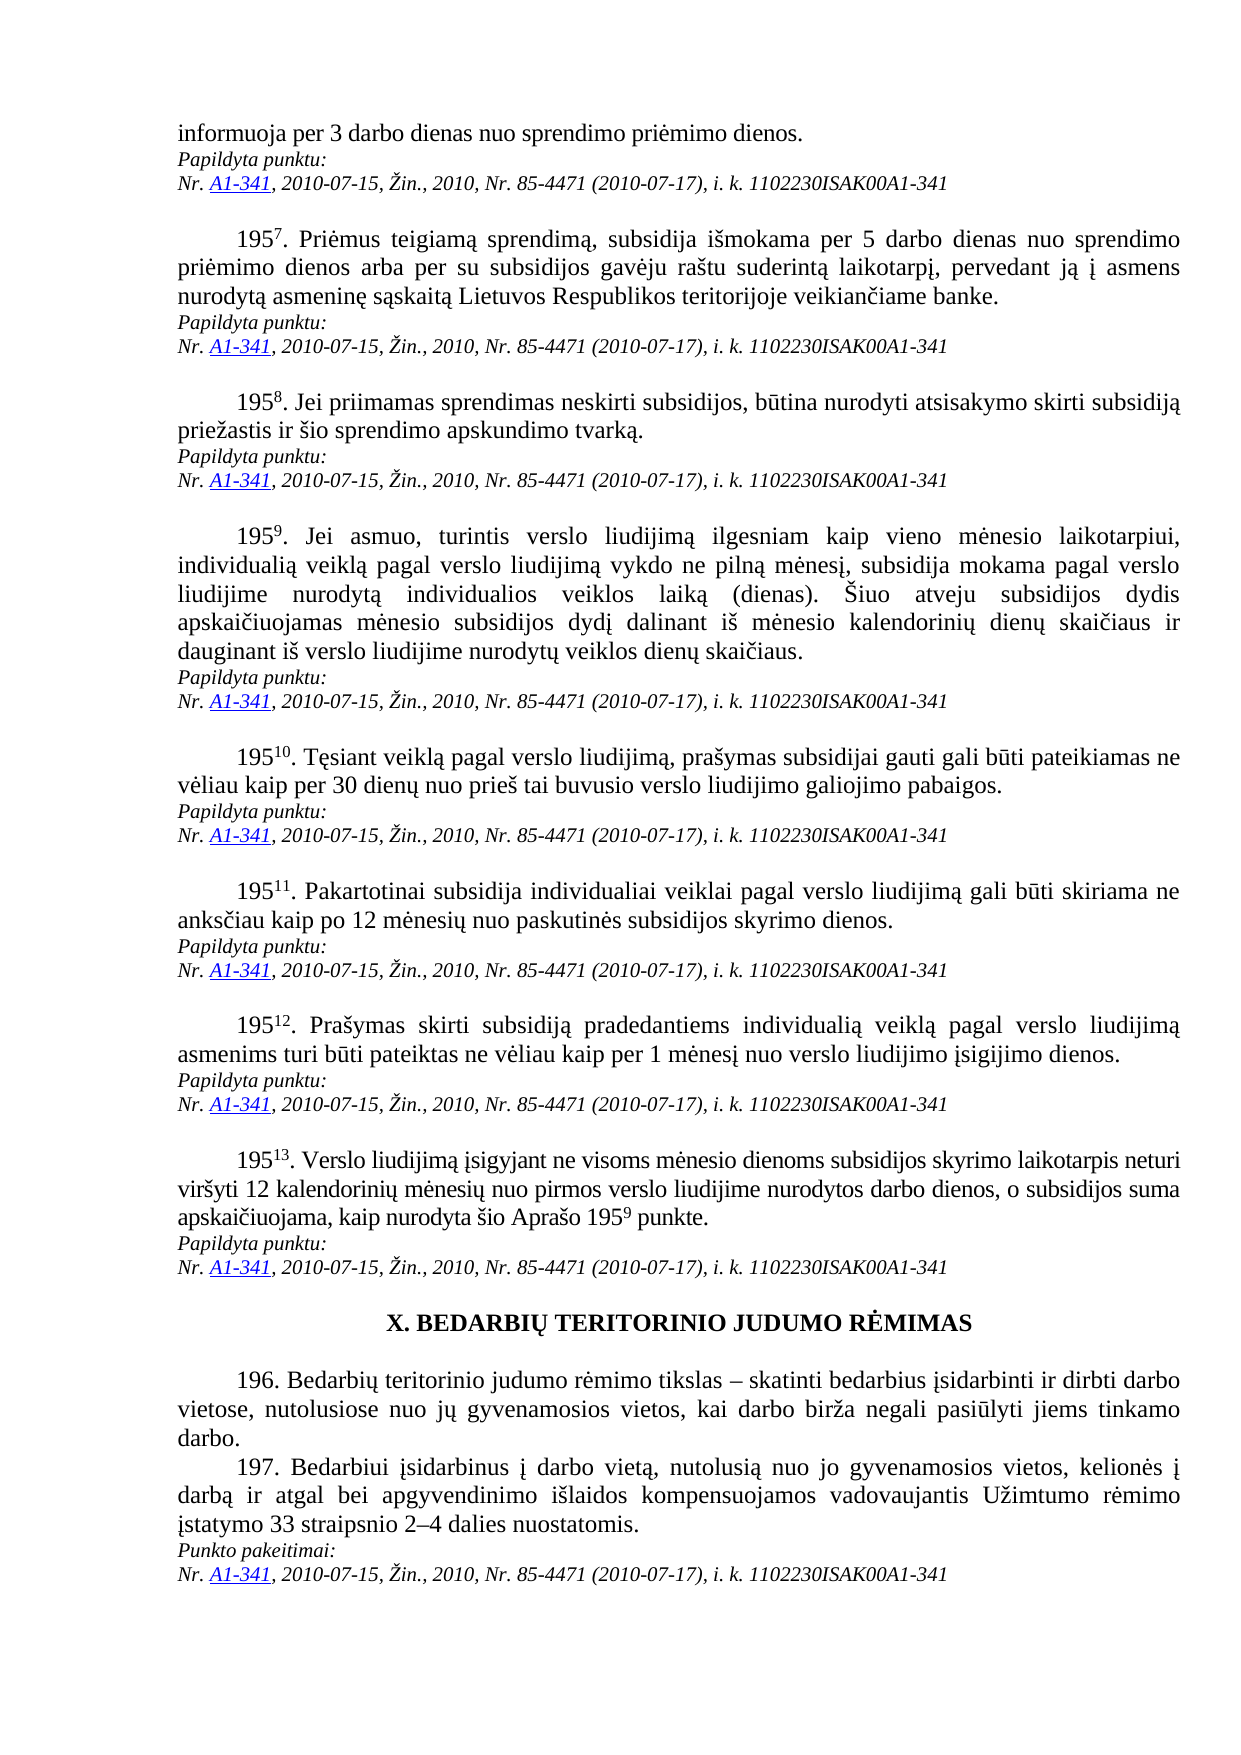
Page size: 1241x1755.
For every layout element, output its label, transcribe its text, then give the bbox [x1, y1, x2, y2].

text Nr. A1-341, 2010-07-15, Žin., 2010, Nr. 85-4471 (2010-07-17), i. k. 1102230ISAK00A1-341 [177, 689, 1181, 713]
text Nr. A1-341, 2010-07-15, Žin., 2010, Nr. 85-4471 (2010-07-17), i. k. 1102230ISAK00A1-341 [177, 1255, 1181, 1279]
text Papildyta punktu: [177, 1231, 1181, 1255]
text 1958. Jei priimamas sprendimas neskirti subsidijos, būtina nurodyti atsisakymo skirti subsidiją priežastis ir šio sprendimo apskundimo tvarką. [177, 387, 1181, 444]
text Nr. A1-341, 2010-07-15, Žin., 2010, Nr. 85-4471 (2010-07-17), i. k. 1102230ISAK00A1-341 [177, 958, 1181, 982]
text 197. Bedarbiui įsidarbinus į darbo vietą, nutolusią nuo jo gyvenamosios vietos, kelionės į darbą ir atgal bei apgyvendinimo išlaidos kompensuojamos vadovaujantis Užimtumo rėmimo įstatymo 33 straipsnio 2–4 dalies nuostatomis. [177, 1452, 1181, 1538]
text Papildyta punktu: [177, 665, 1181, 689]
text Papildyta punktu: [177, 310, 1181, 334]
text Papildyta punktu: [177, 1068, 1181, 1092]
text Papildyta punktu: [177, 799, 1181, 823]
text Nr. A1-341, 2010-07-15, Žin., 2010, Nr. 85-4471 (2010-07-17), i. k. 1102230ISAK00A1-341 [177, 171, 1181, 195]
text 19513. Verslo liudijimą įsigyjant ne visoms mėnesio dienoms subsidijos skyrimo laikotarpis neturi viršyti 12 kalendorinių mėnesių nuo pirmos verslo liudijime nurodytos darbo dienos, o subsidijos suma apskaičiuojama, kaip nurodyta šio Aprašo 1959 punkte. [177, 1145, 1181, 1231]
text 196. Bedarbių teritorinio judumo rėmimo tikslas – skatinti bedarbius įsidarbinti ir dirbti darbo vietose, nutolusiose nuo jų gyvenamosios vietos, kai darbo birža negali pasiūlyti jiems tinkamo darbo. [177, 1366, 1181, 1452]
text 19510. Tęsiant veiklą pagal verslo liudijimą, prašymas subsidijai gauti gali būti pateikiamas ne vėliau kaip per 30 dienų nuo prieš tai buvusio verslo liudijimo galiojimo pabaigos. [177, 742, 1181, 799]
text 1959. Jei asmuo, turintis verslo liudijimą ilgesniam kaip vieno mėnesio laikotarpiui, individualią veiklą pagal verslo liudijimą vykdo ne pilną mėnesį, subsidija mokama pagal verslo liudijime nurodytą individualios veiklos laiką (dienas). Šiuo atveju subsidijos dydis apskaičiuojamas mėnesio subsidijos dydį dalinant iš mėnesio kalendorinių dienų skaičiaus ir dauginant iš verslo liudijime nurodytų veiklos dienų skaičiaus. [177, 521, 1181, 665]
text X. BEDARBIŲ TERITORINIO JudUMO RĖMIMas [177, 1308, 1181, 1337]
text Nr. A1-341, 2010-07-15, Žin., 2010, Nr. 85-4471 (2010-07-17), i. k. 1102230ISAK00A1-341 [177, 823, 1181, 847]
text 19511. Pakartotinai subsidija individualiai veiklai pagal verslo liudijimą gali būti skiriama ne anksčiau kaip po 12 mėnesių nuo paskutinės subsidijos skyrimo dienos. [177, 876, 1181, 934]
text informuoja per 3 darbo dienas nuo sprendimo priėmimo dienos. [177, 118, 1181, 147]
text Nr. A1-341, 2010-07-15, Žin., 2010, Nr. 85-4471 (2010-07-17), i. k. 1102230ISAK00A1-341 [177, 334, 1181, 358]
text Nr. A1-341, 2010-07-15, Žin., 2010, Nr. 85-4471 (2010-07-17), i. k. 1102230ISAK00A1-341 [177, 1092, 1181, 1116]
text 1957. Priėmus teigiamą sprendimą, subsidija išmokama per 5 darbo dienas nuo sprendimo priėmimo dienos arba per su subsidijos gavėju raštu suderintą laikotarpį, pervedant ją į asmens nurodytą asmeninę sąskaitą Lietuvos Respublikos teritorijoje veikiančiame banke. [177, 224, 1181, 310]
text Punkto pakeitimai: [177, 1538, 1181, 1562]
text Papildyta punktu: [177, 934, 1181, 958]
text Nr. A1-341, 2010-07-15, Žin., 2010, Nr. 85-4471 (2010-07-17), i. k. 1102230ISAK00A1-341 [177, 1562, 1181, 1586]
text Papildyta punktu: [177, 147, 1181, 171]
text 19512. Prašymas skirti subsidiją pradedantiems individualią veiklą pagal verslo liudijimą asmenims turi būti pateiktas ne vėliau kaip per 1 mėnesį nuo verslo liudijimo įsigijimo dienos. [177, 1011, 1181, 1068]
text Papildyta punktu: [177, 444, 1181, 468]
text Nr. A1-341, 2010-07-15, Žin., 2010, Nr. 85-4471 (2010-07-17), i. k. 1102230ISAK00A1-341 [177, 468, 1181, 492]
